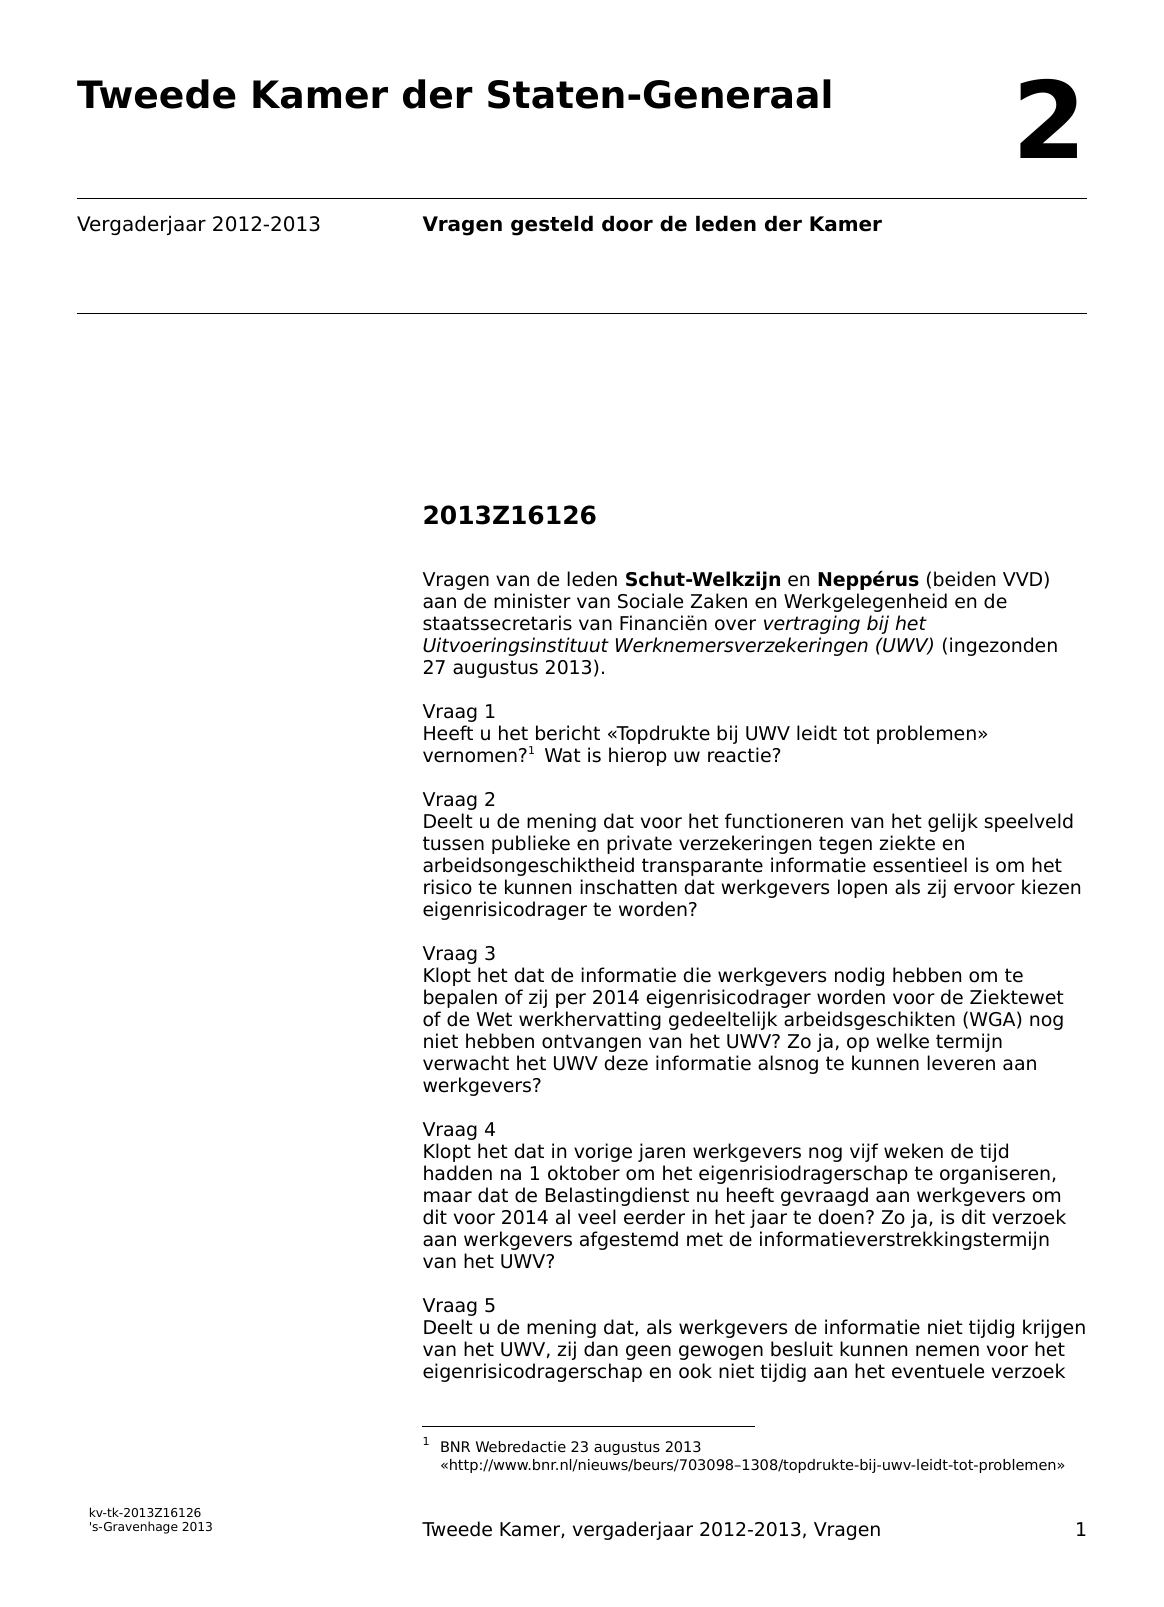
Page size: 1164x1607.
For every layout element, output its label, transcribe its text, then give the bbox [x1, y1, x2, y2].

text Deelt u de mening dat, als werkgevers de informatie niet tijdig krijgen van het UWV, zij dan geen gewogen besluit kunnen nemen voor het eigenrisicodragerschap en ook niet tijdig aan het eventuele verzoek [422, 1317, 1087, 1383]
table_cell Vergaderjaar 2012-2013 [77, 199, 422, 313]
text kv-tk-2013Z16126 [88, 1506, 323, 1520]
text Klopt het dat in vorige jaren werkgevers nog vijf weken de tijd hadden na 1 oktober om het eigenrisiodragerschap te organiseren, maar dat de Belastingdienst nu heeft gevraagd aan werkgevers om dit voor 2014 al veel eerder in het jaar te doen? Zo ja, is dit verzoek aan werkgevers afgestemd met de informatieverstrekkingstermijn van het UWV? [422, 1141, 1087, 1273]
text Vragen van de leden Schut-Welkzijn en Neppérus (beiden VVD) aan de minister van Sociale Zaken en Werkgelegenheid en de staatssecretaris van Financiën over vertraging bij het Uitvoeringsinstituut Werknemersverzekeringen (UWV) (ingezonden 27 augustus 2013). [422, 569, 1087, 679]
text Heeft u het bericht «Topdrukte bij UWV leidt tot problemen» vernomen? Wat is hierop uw reactie? [422, 723, 1087, 767]
table_header Tweede Kamer der Staten-Generaal [77, 59, 886, 198]
text Klopt het dat de informatie die werkgevers nodig hebben om te bepalen of zij per 2014 eigenrisicodrager worden voor de Ziektewet of de Wet werkhervatting gedeeltelijk arbeidsgeschikten (WGA) nog niet hebben ontvangen van het UWV? Zo ja, op welke termijn verwacht het UWV deze informatie alsnog te kunnen leveren aan werkgevers? [422, 965, 1087, 1097]
text 2013Z16126 [422, 501, 1087, 531]
text Vraag 5 [422, 1295, 1087, 1317]
text 's-Gravenhage 2013 [88, 1520, 323, 1534]
table_header 2 [886, 59, 1087, 198]
text Vraag 1 [422, 701, 1087, 723]
text BNR Webredactie 23 augustus 2013 «http://www.bnr.nl/nieuws/beurs/703098–1308/topdrukte-bij-uwv-leidt-tot-problemen» [422, 1435, 1087, 1474]
text Vraag 2 [422, 789, 1087, 811]
text Deelt u de mening dat voor het functioneren van het gelijk speelveld tussen publieke en private verzekeringen tegen ziekte en arbeidsongeschiktheid transparante informatie essentieel is om het risico te kunnen inschatten dat werkgevers lopen als zij ervoor kiezen eigenrisicodrager te worden? [422, 811, 1087, 921]
text Vraag 4 [422, 1119, 1087, 1141]
text Vraag 3 [422, 943, 1087, 965]
table_cell Vragen gesteld door de leden der Kamer [422, 199, 1087, 313]
